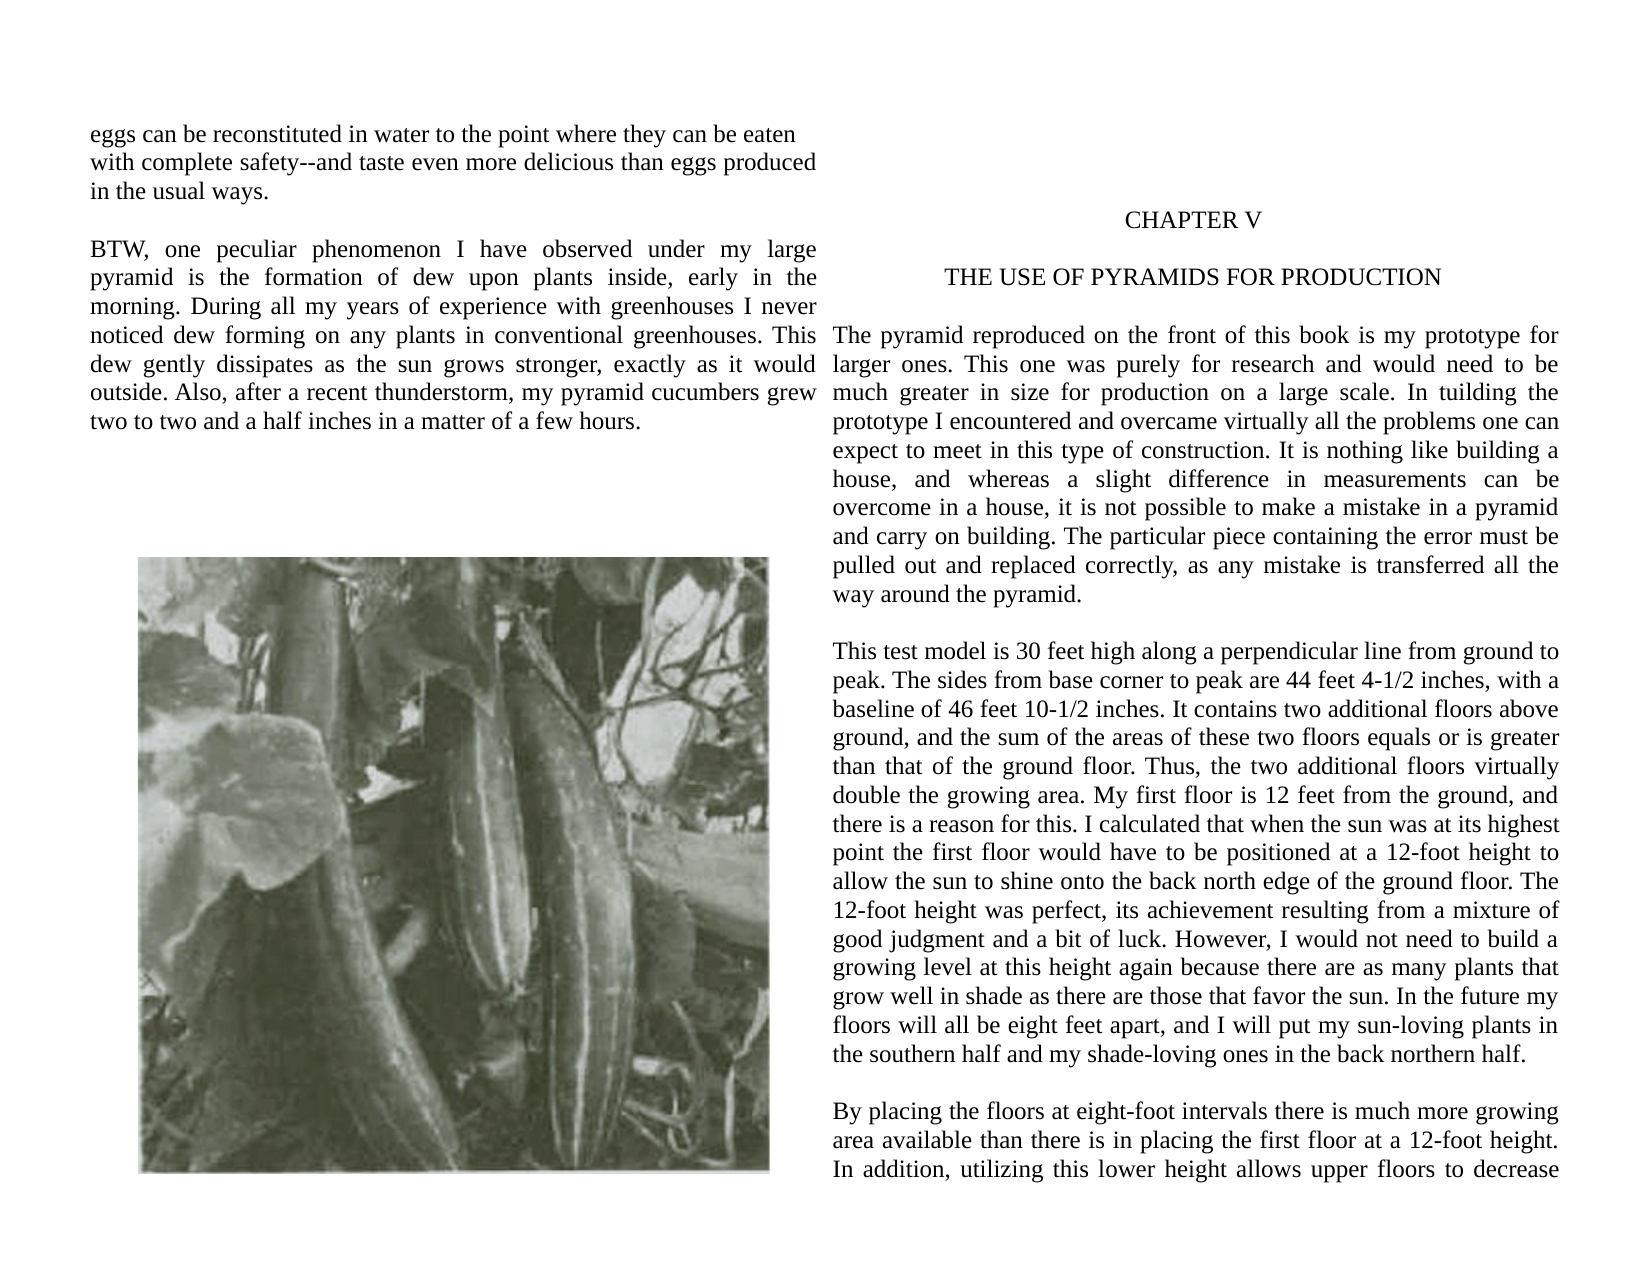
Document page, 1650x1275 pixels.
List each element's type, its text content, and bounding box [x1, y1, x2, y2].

text eggs can be reconstituted in water to the point where they can be eaten [90, 119, 817, 147]
picture [137, 557, 770, 1174]
text BTW, one peculiar phenomenon I have observed under my large pyramid is the formation of dew upon plants inside, early in the morning. During all my years of experience with greenhouses I never noticed dew forming on any plants in conventional greenhouses. This dew gently dissipates as the sun grows stronger, exactly as it would outside. Also, after a recent thunderstorm, my pyramid cucumbers grew two to two and a half inches in a matter of a few hours. [90, 234, 817, 435]
text By placing the floors at eight-foot intervals there is much more growing area available than there is in placing the first floor at a 12-foot height. In addition, utilizing this lower height allows upper floors to decrease [832, 1096, 1560, 1182]
text with complete safety--and taste even more delicious than eggs produced in the usual ways. [90, 147, 817, 205]
text CHAPTER V [832, 205, 1560, 234]
text The pyramid reproduced on the front of this book is my prototype for larger ones. This one was purely for research and would need to be much greater in size for production on a large scale. In tuilding the prototype I encountered and overcame virtually all the problems one can expect to meet in this type of construction. It is nothing like building a house, and whereas a slight difference in measurements can be overcome in a house, it is not possible to make a mistake in a pyramid and carry on building. The particular piece containing the error must be pulled out and replaced correctly, as any mistake is transferred all the way around the pyramid. [832, 320, 1560, 607]
text This test model is 30 feet high along a perpendicular line from ground to peak. The sides from base corner to peak are 44 feet 4-1/2 inches, with a baseline of 46 feet 10-1/2 inches. It contains two additional floors above ground, and the sum of the areas of these two floors equals or is greater than that of the ground floor. Thus, the two additional floors virtually double the growing area. My first floor is 12 feet from the ground, and there is a reason for this. I calculated that when the sun was at its highest point the first floor would have to be positioned at a 12-foot height to allow the sun to shine onto the back north edge of the ground floor. The 12-foot height was perfect, its achievement resulting from a mixture of good judgment and a bit of luck. However, I would not need to build a growing level at this height again because there are as many plants that grow well in shade as there are those that favor the sun. In the future my floors will all be eight feet apart, and I will put my sun-loving plants in the southern half and my shade-loving ones in the back northern half. [832, 636, 1560, 1067]
text THE USE OF PYRAMIDS FOR PRODUCTION [832, 262, 1560, 291]
